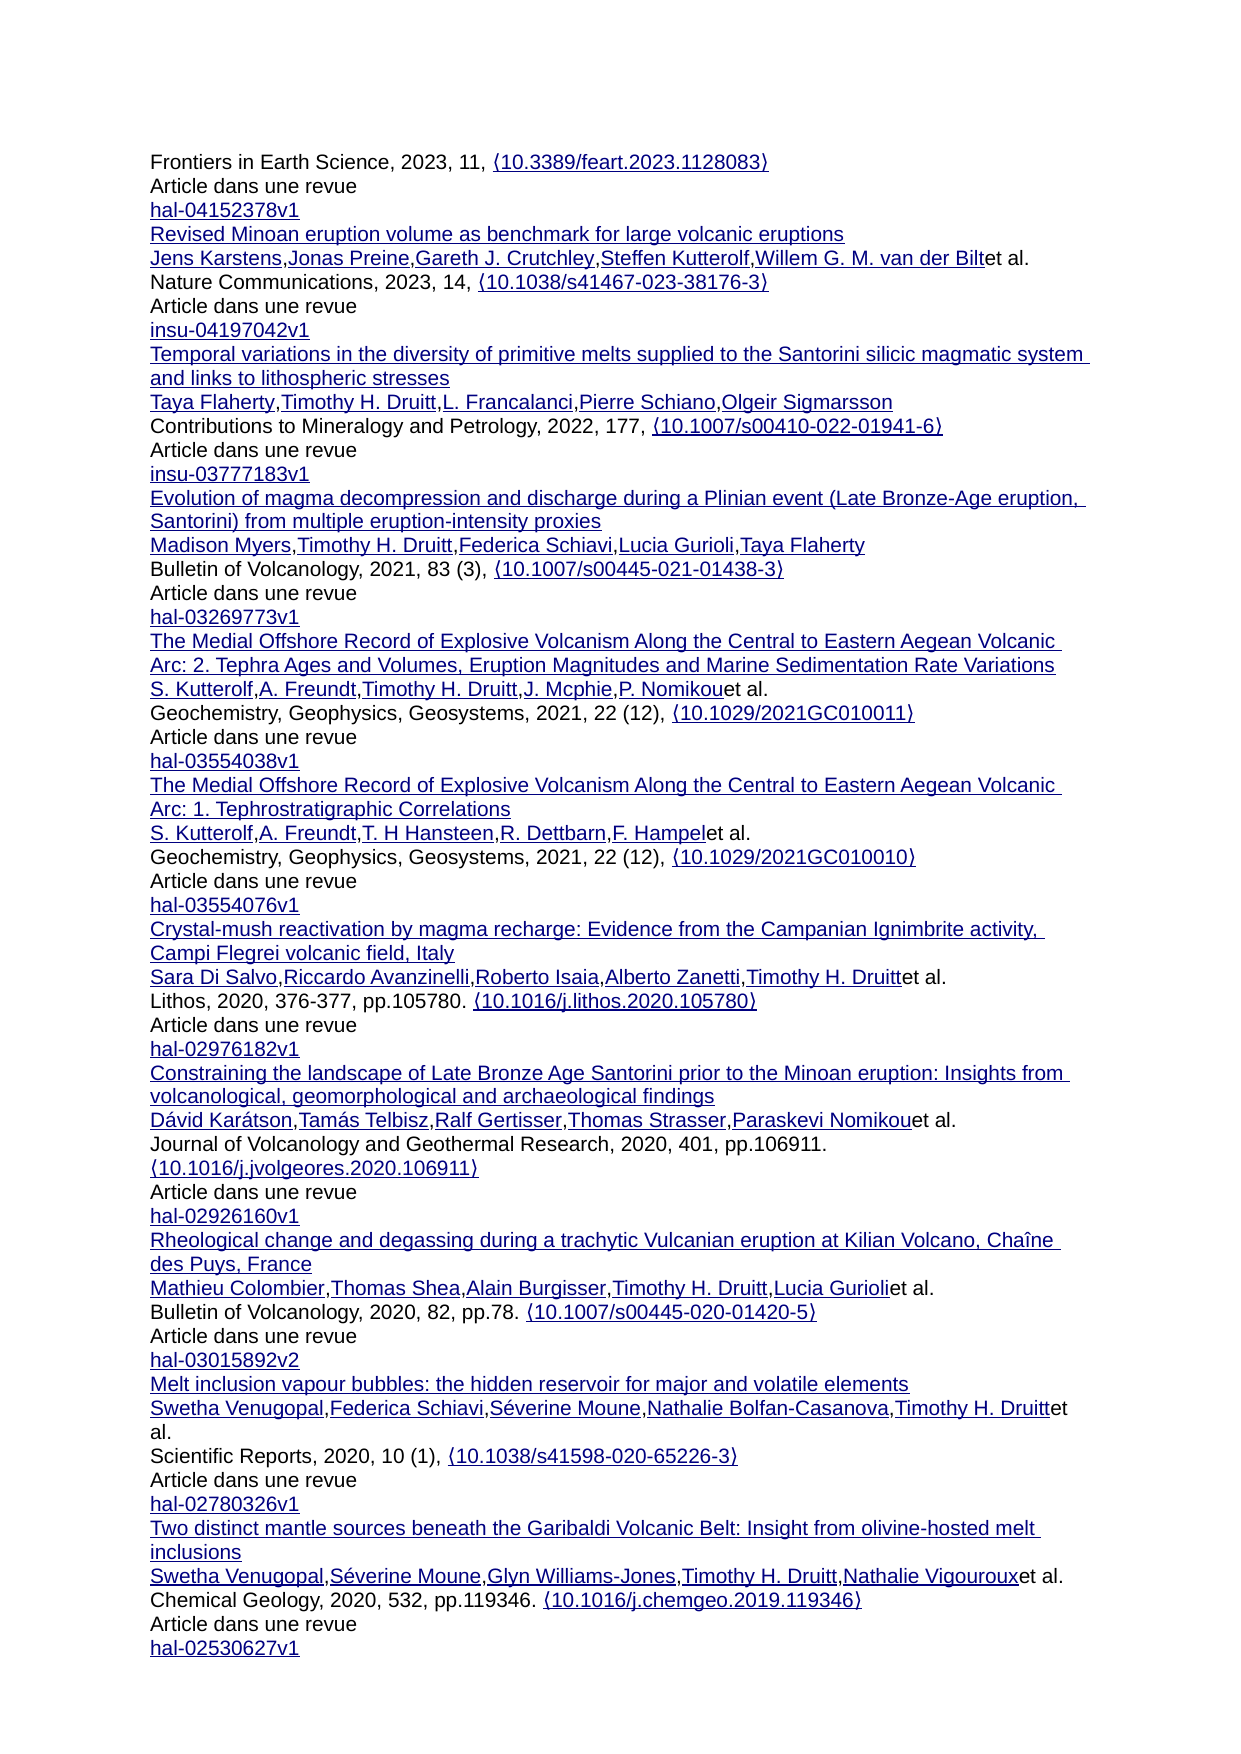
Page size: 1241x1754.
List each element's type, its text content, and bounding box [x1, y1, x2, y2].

table_cell Two distinct mantle sources beneath the Garibaldi Volcanic Belt: Insight from olivine-hosted melt inclusions Swetha Venugopal,Séverine Moune,Glyn Williams-Jones,Timothy H. Druitt,Nathalie Vigourouxet al. Chemical Geology, 2020, 532, pp.119346. ⟨10.1016/j.chemgeo.2019.119346⟩ Article dans une revue hal-02530627v1 [150, 1516, 1090, 1659]
table_cell Revised Minoan eruption volume as benchmark for large volcanic eruptions Jens Karstens,Jonas Preine,Gareth J. Crutchley,Steffen Kutterolf,Willem G. M. van der Biltet al. Nature Communications, 2023, 14, ⟨10.1038/s41467-023-38176-3⟩ Article dans une revue insu-04197042v1 [150, 222, 1090, 342]
table_cell Crystal-mush reactivation by magma recharge: Evidence from the Campanian Ignimbrite activity, Campi Flegrei volcanic field, Italy Sara Di Salvo,Riccardo Avanzinelli,Roberto Isaia,Alberto Zanetti,Timothy H. Druittet al. Lithos, 2020, 376-377, pp.105780. ⟨10.1016/j.lithos.2020.105780⟩ Article dans une revue hal-02976182v1 [150, 917, 1090, 1060]
table_cell Rheological change and degassing during a trachytic Vulcanian eruption at Kilian Volcano, Chaîne des Puys, France Mathieu Colombier,Thomas Shea,Alain Burgisser,Timothy H. Druitt,Lucia Gurioliet al. Bulletin of Volcanology, 2020, 82, pp.78. ⟨10.1007/s00445-020-01420-5⟩ Article dans une revue hal-03015892v2 [150, 1228, 1090, 1372]
table_cell Evolution of magma decompression and discharge during a Plinian event (Late Bronze-Age eruption, Santorini) from multiple eruption-intensity proxies Madison Myers,Timothy H. Druitt,Federica Schiavi,Lucia Gurioli,Taya Flaherty Bulletin of Volcanology, 2021, 83 (3), ⟨10.1007/s00445-021-01438-3⟩ Article dans une revue hal-03269773v1 [150, 485, 1090, 629]
table_cell Constraining the landscape of Late Bronze Age Santorini prior to the Minoan eruption: Insights from volcanological, geomorphological and archaeological findings Dávid Karátson,Tamás Telbisz,Ralf Gertisser,Thomas Strasser,Paraskevi Nomikouet al. Journal of Volcanology and Geothermal Research, 2020, 401, pp.106911. ⟨10.1016/j.jvolgeores.2020.106911⟩ Article dans une revue hal-02926160v1 [150, 1060, 1090, 1228]
table_cell The Medial Offshore Record of Explosive Volcanism Along the Central to Eastern Aegean Volcanic Arc: 1. Tephrostratigraphic Correlations S. Kutterolf,A. Freundt,T. H Hansteen,R. Dettbarn,F. Hampelet al. Geochemistry, Geophysics, Geosystems, 2021, 22 (12), ⟨10.1029/2021GC010010⟩ Article dans une revue hal-03554076v1 [150, 773, 1090, 917]
table_cell Melt inclusion vapour bubbles: the hidden reservoir for major and volatile elements Swetha Venugopal,Federica Schiavi,Séverine Moune,Nathalie Bolfan-Casanova,Timothy H. Druittet al. Scientific Reports, 2020, 10 (1), ⟨10.1038/s41598-020-65226-3⟩ Article dans une revue hal-02780326v1 [150, 1372, 1090, 1516]
table_cell The Medial Offshore Record of Explosive Volcanism Along the Central to Eastern Aegean Volcanic Arc: 2. Tephra Ages and Volumes, Eruption Magnitudes and Marine Sedimentation Rate Variations S. Kutterolf,A. Freundt,Timothy H. Druitt,J. Mcphie,P. Nomikouet al. Geochemistry, Geophysics, Geosystems, 2021, 22 (12), ⟨10.1029/2021GC010011⟩ Article dans une revue hal-03554038v1 [150, 629, 1090, 773]
table_cell Frontiers in Earth Science, 2023, 11, ⟨10.3389/feart.2023.1128083⟩ Article dans une revue hal-04152378v1 [150, 150, 1090, 222]
table_cell Temporal variations in the diversity of primitive melts supplied to the Santorini silicic magmatic system [150, 342, 1090, 363]
table_cell and links to lithospheric stresses Taya Flaherty,Timothy H. Druitt,L. Francalanci,Pierre Schiano,Olgeir Sigmarsson Contributions to Mineralogy and Petrology, 2022, 177, ⟨10.1007/s00410-022-01941-6⟩ Article dans une revue insu-03777183v1 [150, 364, 1090, 485]
